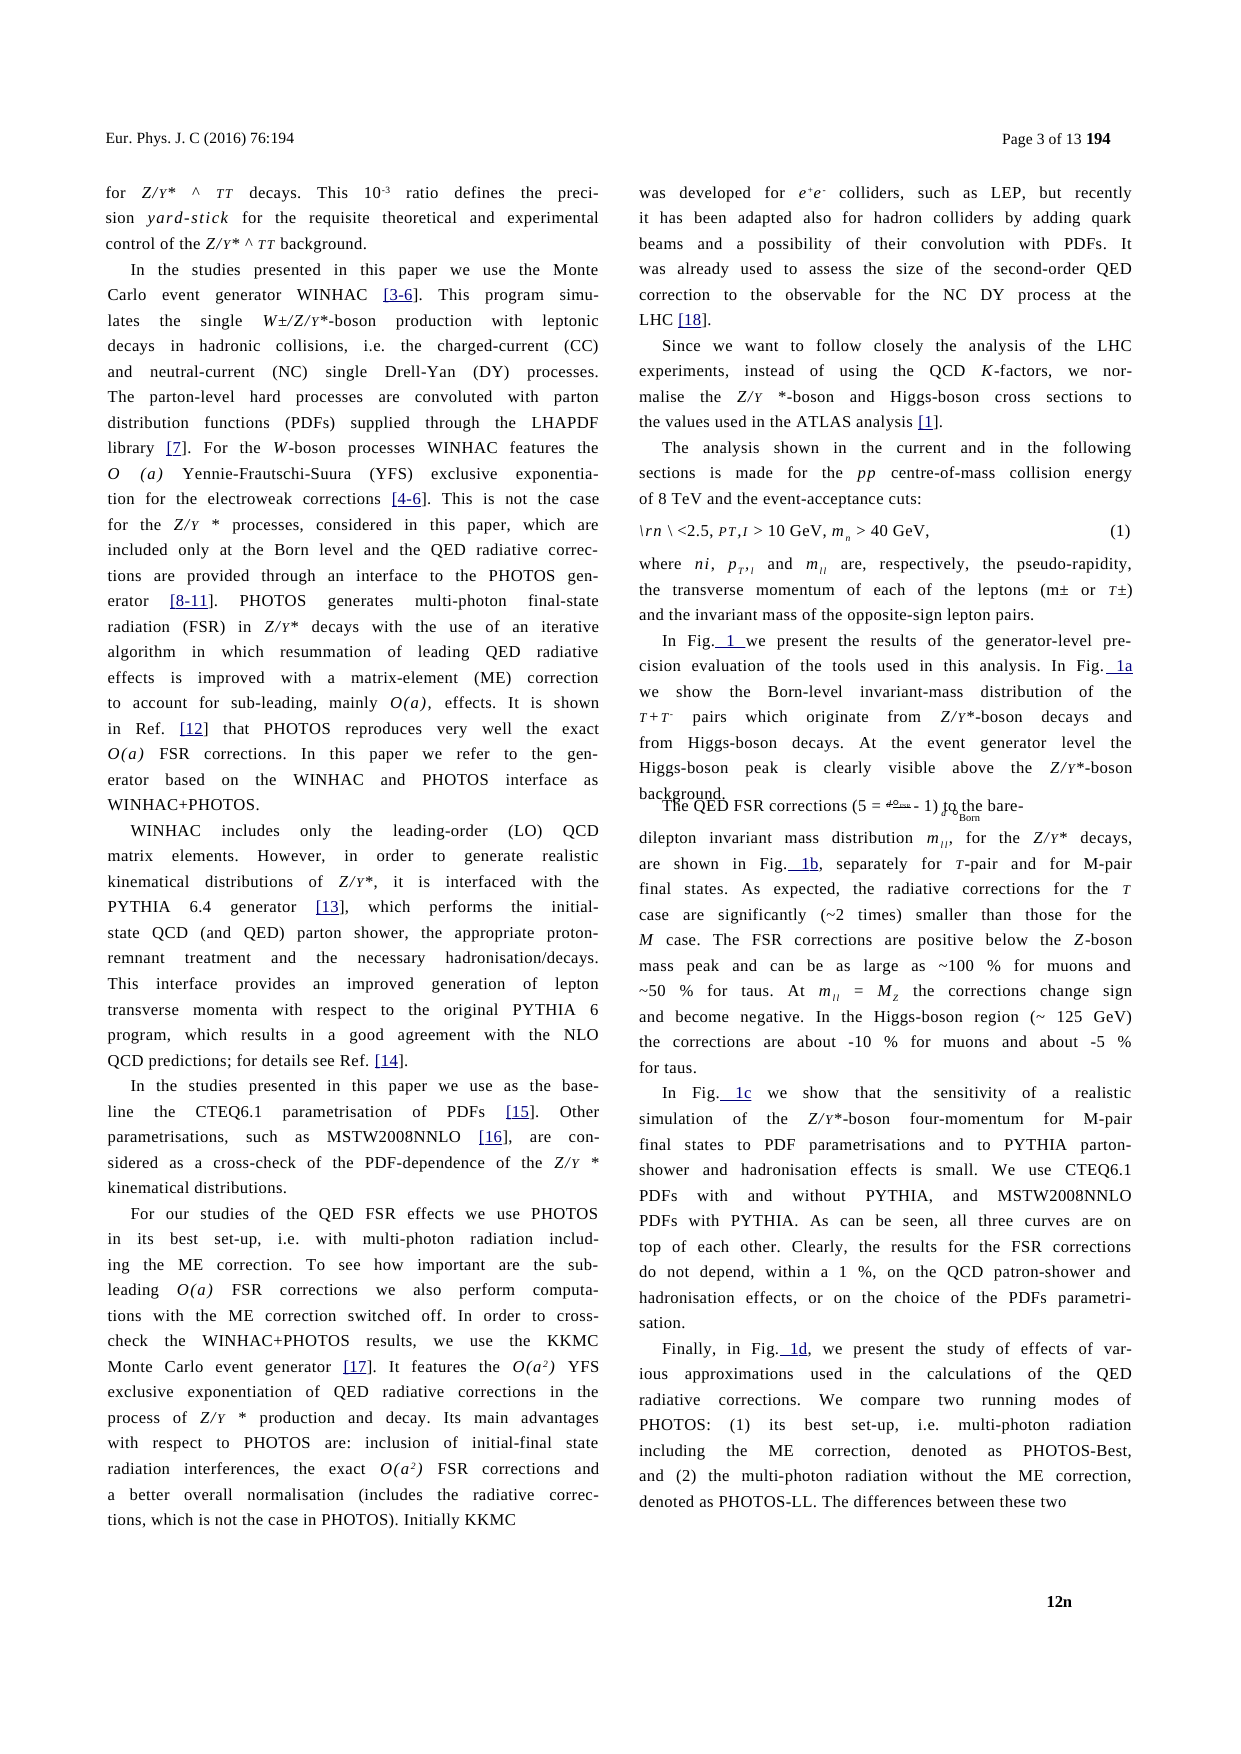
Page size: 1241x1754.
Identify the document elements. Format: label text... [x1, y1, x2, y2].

text In Fig. 1c we show that the sensitivity of a realistic simulation of the Z/y*-boson four-momentum for M-pair final states to PDF parametrisations and to PYTHIA parton- shower and hadronisation effects is small. We use CTEQ6.1 PDFs with and without PYTHIA, and MSTW2008NNLO PDFs with PYTHIA. As can be seen, all three curves are on top of each other. Clearly, the results for the FSR corrections do not depend, within a 1 %, on the QCD patron-shower and hadronisation effects, or on the choice of the PDFs parametri- sation. [639, 1078, 1133, 1334]
text was developed for e+e- colliders, such as LEP, but recently it has been adapted also for hadron colliders by adding quark beams and a possibility of their convolution with PDFs. It was already used to assess the size of the second-order QED correction to the observable for the NC DY process at the LHC [18]. [639, 178, 1133, 331]
text The analysis shown in the current and in the following sections is made for the pp centre-of-mass collision energy of 8 TeV and the event-acceptance cuts: [639, 433, 1133, 509]
text where ni, pT,l and mll are, respectively, the pseudo-rapidity, the transverse momentum of each of the leptons (m± or t±) and the invariant mass of the opposite-sign lepton pairs. [639, 549, 1133, 626]
text Eur. Phys. J. C (2016) 76:194 [105, 131, 317, 147]
text Finally, in Fig. 1d, we present the study of effects of var- ious approximations used in the calculations of the QED radiative corrections. We compare two running modes of PHOTOS: (1) its best set-up, i.e. multi-photon radiation including the ME correction, denoted as PHOTOS-Best, and (2) the multi-photon radiation without the ME correction, denoted as PHOTOS-LL. The differences between these two [639, 1334, 1133, 1512]
text 12n [1046, 1594, 1135, 1610]
text Since we want to follow closely the analysis of the LHC experiments, instead of using the QCD K-factors, we nor- malise the Z/y *-boson and Higgs-boson cross sections to the values used in the ATLAS analysis [1]. [639, 331, 1133, 433]
text In Fig. 1 we present the results of the generator-level pre- cision evaluation of the tools used in this analysis. In Fig. 1a we show the Born-level invariant-mass distribution of the t+t- pairs which originate from Z/y*-boson decays and from Higgs-boson decays. At the event generator level the Higgs-boson peak is clearly visible above the Z/y*-boson background. [639, 626, 1133, 804]
text \rn \ <2.5, pt,i > 10 GeV, mn > 40 GeV, (1) [639, 523, 1135, 539]
text WINHAC includes only the leading-order (LO) QCD matrix elements. However, in order to generate realistic kinematical distributions of Z/y*, it is interfaced with the PYTHIA 6.4 generator [13], which performs the initial- state QCD (and QED) parton shower, the appropriate proton- remnant treatment and the necessary hadronisation/decays. This interface provides an improved generation of lepton transverse momenta with respect to the original PYTHIA 6 program, which results in a good agreement with the NLO QCD predictions; for details see Ref. [14]. [107, 816, 600, 1071]
text In the studies presented in this paper we use as the base- line the CTEQ6.1 parametrisation of PDFs [15]. Other parametrisations, such as MSTW2008NNLO [16], are con- sidered as a cross-check of the PDF-dependence of the Z/y * kinematical distributions. [107, 1071, 600, 1199]
text for Z/y* ^ tt decays. This 10-3 ratio defines the preci- sion yard-stick for the requisite theoretical and experimental control of the Z/y* ^ tt background. [105, 178, 600, 254]
text dilepton invariant mass distribution mll, for the Z/y* decays, are shown in Fig. 1b, separately for t-pair and for M-pair final states. As expected, the radiative corrections for the t case are significantly (~2 times) smaller than those for the M case. The FSR corrections are positive below the Z-boson mass peak and can be as large as ~100 % for muons and ~50 % for taus. At mll = MZ the corrections change sign and become negative. In the Higgs-boson region (~ 125 GeV) the corrections are about -10 % for muons and about -5 % for taus. [639, 823, 1133, 1078]
text For our studies of the QED FSR effects we use PHOTOS in its best set-up, i.e. with multi-photon radiation includ- ing the ME correction. To see how important are the sub- leading O(a) FSR corrections we also perform computa- tions with the ME correction switched off. In order to cross- check the WINHAC+PHOTOS results, we use the KKMC Monte Carlo event generator [17]. It features the O(a2) YFS exclusive exponentiation of QED radiative corrections in the process of Z/y * production and decay. Its main advantages with respect to PHOTOS are: inclusion of initial-final state radiation interferences, the exact O(a2) FSR corrections and a better overall normalisation (includes the radiative correc- tions, which is not the case in PHOTOS). Initially KKMC [107, 1199, 600, 1531]
text Page 3 of 13 194 [1002, 131, 1136, 148]
text The QED FSR corrections (5 = d°FSR - 1) to the bare- d °Born [662, 804, 1133, 823]
text In the studies presented in this paper we use the Monte Carlo event generator WINHAC [3-6]. This program simu- lates the single W±/Z/y*-boson production with leptonic decays in hadronic collisions, i.e. the charged-current (CC) and neutral-current (NC) single Drell-Yan (DY) processes. The parton-level hard processes are convoluted with parton distribution functions (PDFs) supplied through the LHAPDF library [7]. For the W-boson processes WINHAC features the O (a) Yennie-Frautschi-Suura (YFS) exclusive exponentia- tion for the electroweak corrections [4-6]. This is not the case for the Z/y * processes, considered in this paper, which are included only at the Born level and the QED radiative correc- tions are provided through an interface to the PHOTOS gen- erator [8-11]. PHOTOS generates multi-photon final-state radiation (FSR) in Z/y* decays with the use of an iterative algorithm in which resummation of leading QED radiative effects is improved with a matrix-element (ME) correction to account for sub-leading, mainly O(a), effects. It is shown in Ref. [12] that PHOTOS reproduces very well the exact O(a) FSR corrections. In this paper we refer to the gen- erator based on the WINHAC and PHOTOS interface as WINHAC+PHOTOS. [107, 254, 600, 816]
